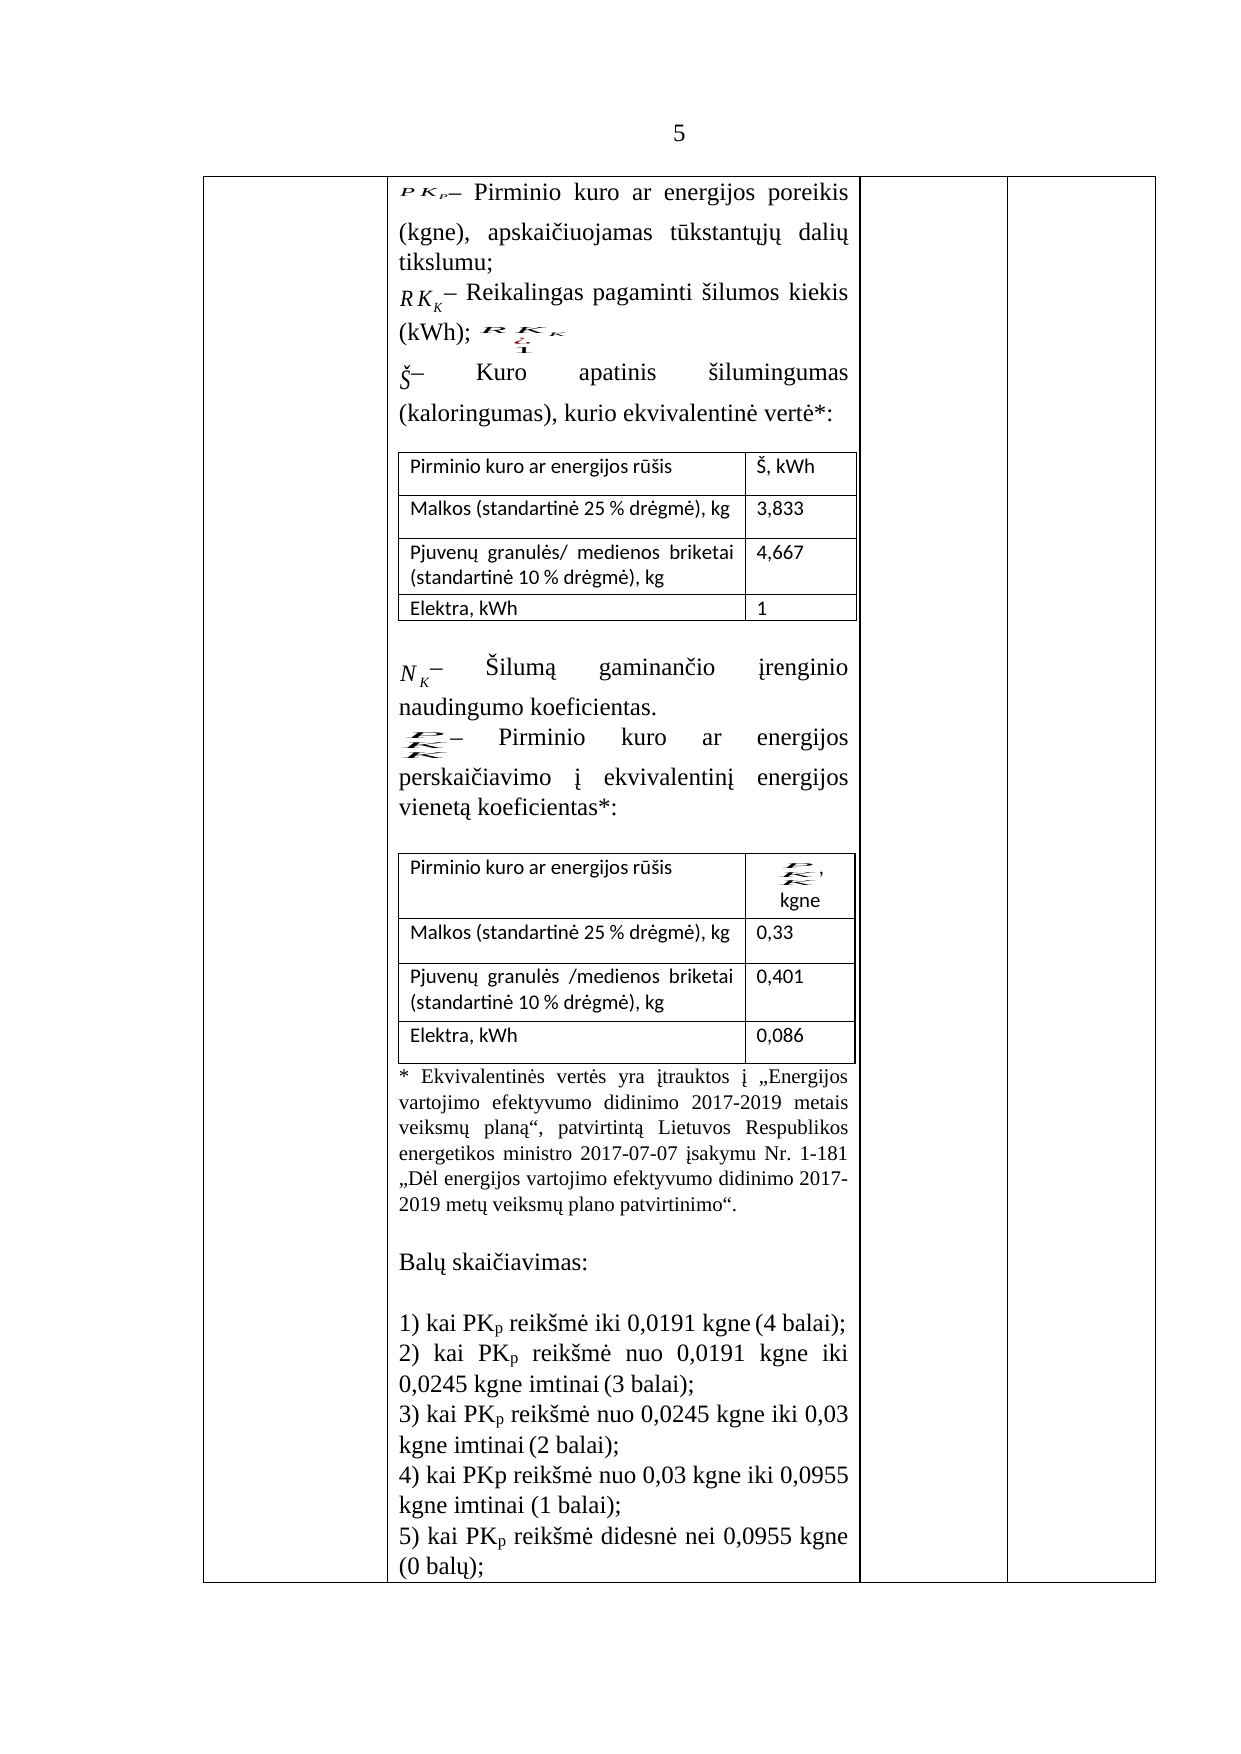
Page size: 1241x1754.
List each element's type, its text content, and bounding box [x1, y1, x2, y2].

table_cell 0,086 [746, 1022, 854, 1063]
table_cell Pjuvenų granulės /medienos briketai (standartinė 10 % drėgmė), kg [399, 964, 745, 1021]
table_header Š, kWh [746, 453, 856, 494]
table_cell Malkos (standartinė 25 % drėgmė), kg [399, 496, 745, 538]
table_cell [1008, 177, 1155, 1582]
table_cell 4,667 [746, 539, 856, 594]
table_cell [861, 177, 1007, 1582]
table_cell 0,33 [746, 919, 854, 963]
table_cell Pjuvenų granulės/ medienos briketai (standartinė 10 % drėgmė), kg [399, 539, 745, 594]
table_cell 1 [746, 595, 856, 620]
table_header Pirminio kuro ar energijos rūšis [399, 854, 745, 918]
table_cell 3,833 [746, 496, 856, 538]
table_cell Elektra, kWh [399, 1022, 745, 1063]
table_header Pirminio kuro ar energijos rūšis [399, 453, 745, 494]
table_cell [204, 177, 387, 1582]
table_cell Malkos (standartinė 25 % drėgmė), kg [399, 919, 745, 963]
table_cell Vertinama, ar namų ūkyje įgyvendinamo projekto metu būstui šildyti diegiamos energetiškai efektyvios technologijos, naudojančios atsinaujinančių išteklių energiją. Pagal šį atrankos kriterijų, vertinant ir tarpusavyje lyginant naujai diegiamas technologijas: - aukštesnis balas skiriamas projektams, kuriais neefektyvūs biomasę naudojantys katilai namų ūkiuose bus keičiami į įrenginius, kurie 1 kWh šilumos kiekio pagaminti naudoja mažiau pirminio kuro ar energijos, perskaičiuoto (-s) į energijos ekvivalentą (kgne); - žemesnis balas skiriamas projektams, kuriais neefektyvūs biomasę naudojantys katilai namų ūkiuose bus keičiami į įrenginius, kurie 1 kWh šilumos kiekio pagaminti naudoja daugiau pirminio kuro ar energijos, perskaičiuoto (-s) į energijos ekvivalentą (kgne). Pirminio kuro ar energijos poreikis, išreikštas energijos ekvivalentiniu dydžiu (kgne): Čia: – Pirminio kuro ar energijos poreikis (kgne), apskaičiuojamas tūkstantųjų dalių tikslumu; – Reikalingas pagaminti šilumos kiekis (kWh); – Kuro apatinis šilumingumas (kaloringumas), kurio ekvivalentinė vertė*: – Šilumą gaminančio įrenginio naudingumo koeficientas. – Pirminio kuro ar energijos perskaičiavimo į ekvivalentinį energijos vienetą koeficientas*: * Ekvivalentinės vertės yra įtrauktos į „Energijos vartojimo efektyvumo didinimo 2017-2019 metais veiksmų planą“, patvirtintą Lietuvos Respublikos energetikos ministro 2017-07-07 įsakymu Nr. 1-181 „Dėl energijos vartojimo efektyvumo didinimo 2017-2019 metų veiksmų plano patvirtinimo“. Balų skaičiavimas: 1) kai PKp reikšmė iki 0,0191 kgne (4 balai); 2) kai PKp reikšmė nuo 0,0191 kgne iki 0,0245 kgne imtinai (3 balai); 3) kai PKp reikšmė nuo 0,0245 kgne iki 0,03 kgne imtinai (2 balai); 4) kai PKp reikšmė nuo 0,03 kgne iki 0,0955 kgne imtinai (1 balai); 5) kai PKp reikšmė didesnė nei 0,0955 kgne (0 balų); [388, 177, 859, 1582]
table_cell Elektra, kWh [399, 595, 745, 620]
table_cell 0,401 [746, 964, 854, 1021]
table_header , kgne [746, 854, 854, 918]
